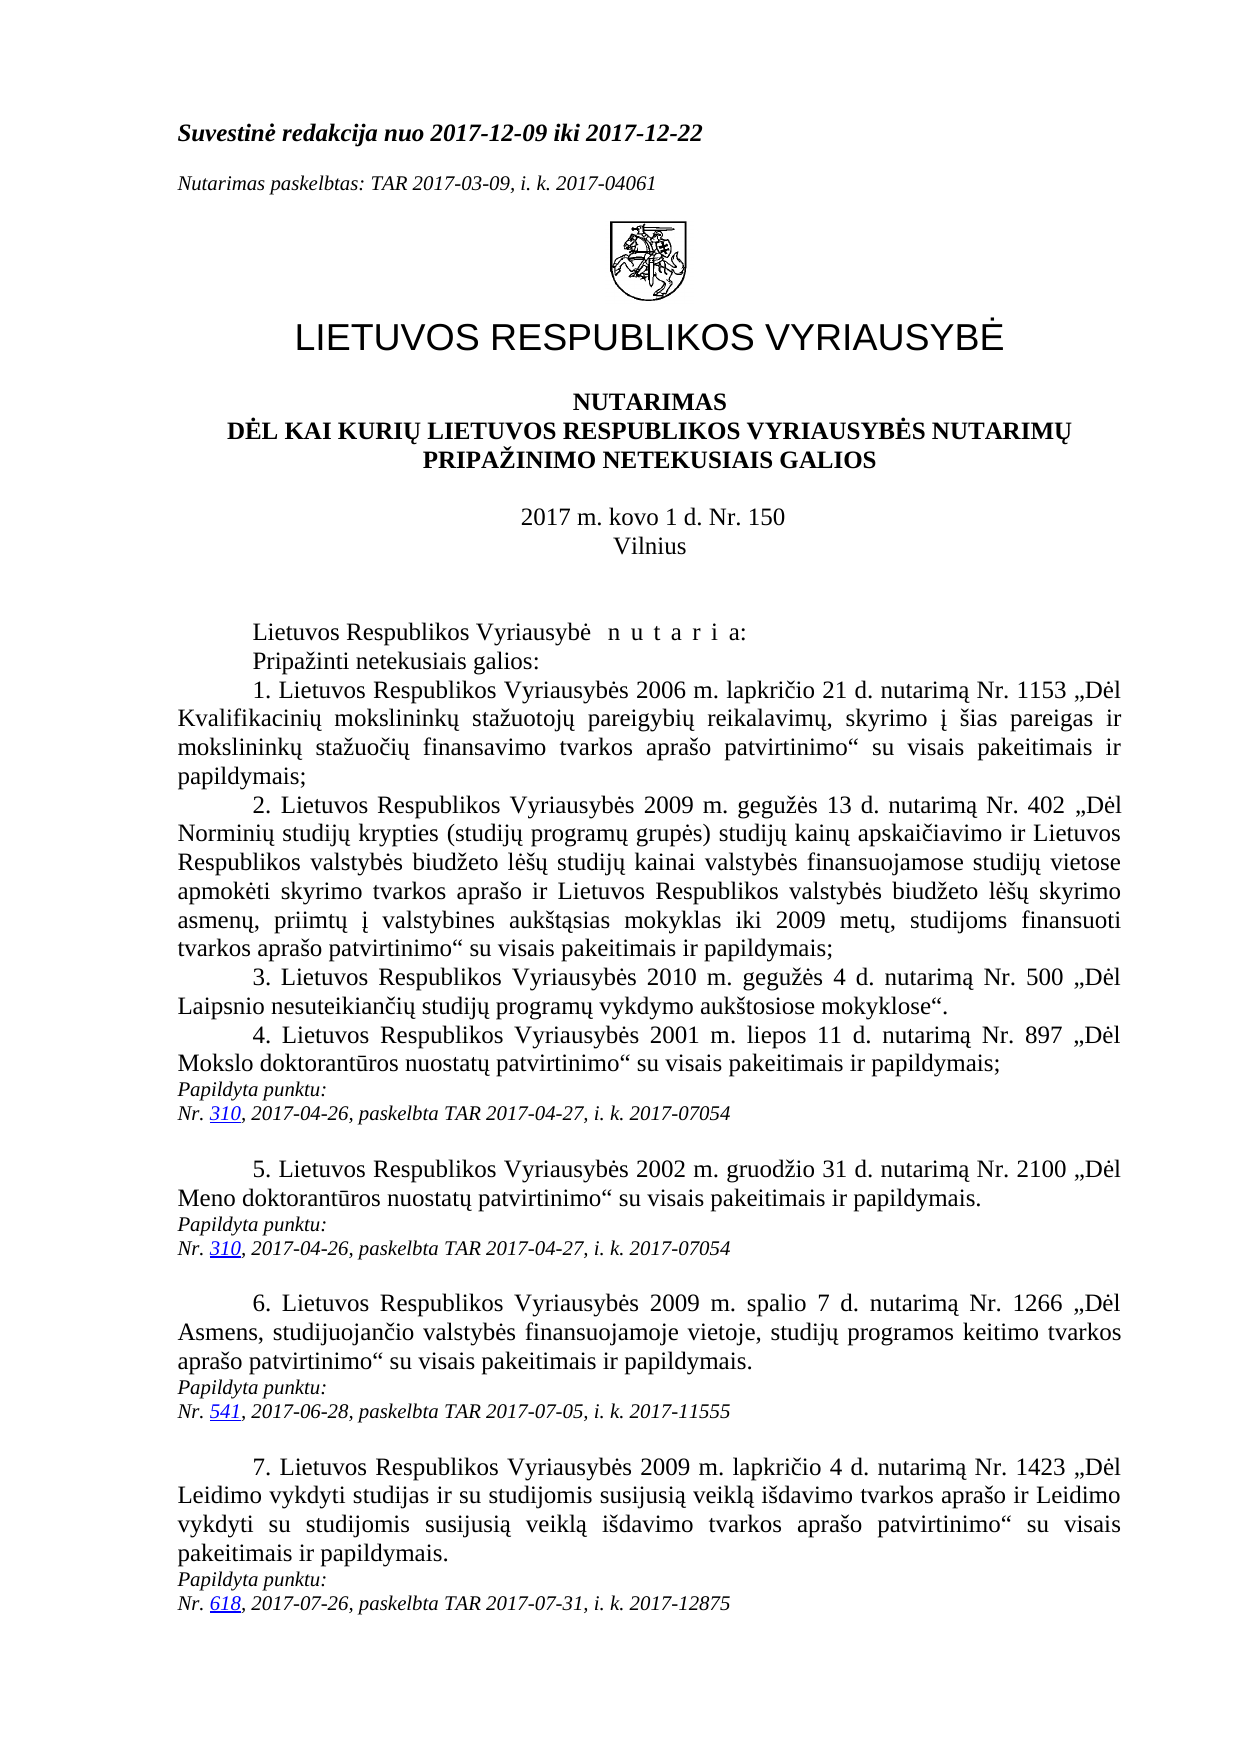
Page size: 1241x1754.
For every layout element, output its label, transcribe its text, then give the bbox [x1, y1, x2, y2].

text Nutarimas paskelbtas: TAR 2017-03-09, i. k. 2017-04061 [177, 171, 1122, 195]
text Vilnius [177, 531, 1122, 560]
text 1. Lietuvos Respublikos Vyriausybės 2006 m. lapkričio 21 d. nutarimą Nr. 1153 „Dėl Kvalifikacinių mokslininkų stažuotojų pareigybių reikalavimų, skyrimo į šias pareigas ir mokslininkų stažuočių finansavimo tvarkos aprašo patvirtinimo“ su visais pakeitimais ir papildymais; [177, 675, 1122, 790]
text Nr. 310, 2017-04-26, paskelbta TAR 2017-04-27, i. k. 2017-07054 [177, 1101, 1122, 1125]
text Pripažinti netekusiais galios: [177, 646, 1122, 675]
text Nr. 541, 2017-06-28, paskelbta TAR 2017-07-05, i. k. 2017-11555 [177, 1399, 1122, 1423]
text Lietuvos Respublikos Vyriausybė nutaria: [177, 617, 1122, 646]
text Papildyta punktu: [177, 1567, 1122, 1591]
text Papildyta punktu: [177, 1077, 1122, 1101]
text 6. Lietuvos Respublikos Vyriausybės 2009 m. spalio 7 d. nutarimą Nr. 1266 „Dėl Asmens, studijuojančio valstybės finansuojamoje vietoje, studijų programos keitimo tvarkos aprašo patvirtinimo“ su visais pakeitimais ir papildymais. [177, 1288, 1122, 1375]
text 4. Lietuvos Respublikos Vyriausybės 2001 m. liepos 11 d. nutarimą Nr. 897 „Dėl Mokslo doktorantūros nuostatų patvirtinimo“ su visais pakeitimais ir papildymais; [177, 1020, 1122, 1077]
text Papildyta punktu: [177, 1212, 1122, 1236]
text Suvestinė redakcija nuo 2017-12-09 iki 2017-12-22 [177, 118, 1122, 147]
text 2017 m. kovo 1 d. Nr. 150 [177, 502, 1122, 531]
text Nr. 310, 2017-04-26, paskelbta TAR 2017-04-27, i. k. 2017-07054 [177, 1236, 1122, 1260]
text 2. Lietuvos Respublikos Vyriausybės 2009 m. gegužės 13 d. nutarimą Nr. 402 „Dėl Norminių studijų krypties (studijų programų grupės) studijų kainų apskaičiavimo ir Lietuvos Respublikos valstybės biudžeto lėšų studijų kainai valstybės finansuojamose studijų vietose apmokėti skyrimo tvarkos aprašo ir Lietuvos Respublikos valstybės biudžeto lėšų skyrimo asmenų, priimtų į valstybines aukštąsias mokyklas iki 2009 metų, studijoms finansuoti tvarkos aprašo patvirtinimo“ su visais pakeitimais ir papildymais; [177, 790, 1122, 962]
text Lietuvos Respublikos Vyriausybė [177, 315, 1122, 358]
text DĖL KAI KURIŲ LIETUVOS RESPUBLIKOS VYRIAUSYBĖS NUTARIMŲ PRIPAŽINIMO NETEKUSIAIS GALIOS [177, 416, 1122, 473]
text nutarimas [177, 387, 1122, 416]
text 3. Lietuvos Respublikos Vyriausybės 2010 m. gegužės 4 d. nutarimą Nr. 500 „Dėl Laipsnio nesuteikiančių studijų programų vykdymo aukštosiose mokyklose“. [177, 962, 1122, 1020]
text 7. Lietuvos Respublikos Vyriausybės 2009 m. lapkričio 4 d. nutarimą Nr. 1423 „Dėl Leidimo vykdyti studijas ir su studijomis susijusią veiklą išdavimo tvarkos aprašo ir Leidimo vykdyti su studijomis susijusią veiklą išdavimo tvarkos aprašo patvirtinimo“ su visais pakeitimais ir papildymais. [177, 1452, 1122, 1567]
text 5. Lietuvos Respublikos Vyriausybės 2002 m. gruodžio 31 d. nutarimą Nr. 2100 „Dėl Meno doktorantūros nuostatų patvirtinimo“ su visais pakeitimais ir papildymais. [177, 1154, 1122, 1212]
text Nr. 618, 2017-07-26, paskelbta TAR 2017-07-31, i. k. 2017-12875 [177, 1591, 1122, 1615]
text Papildyta punktu: [177, 1375, 1122, 1399]
